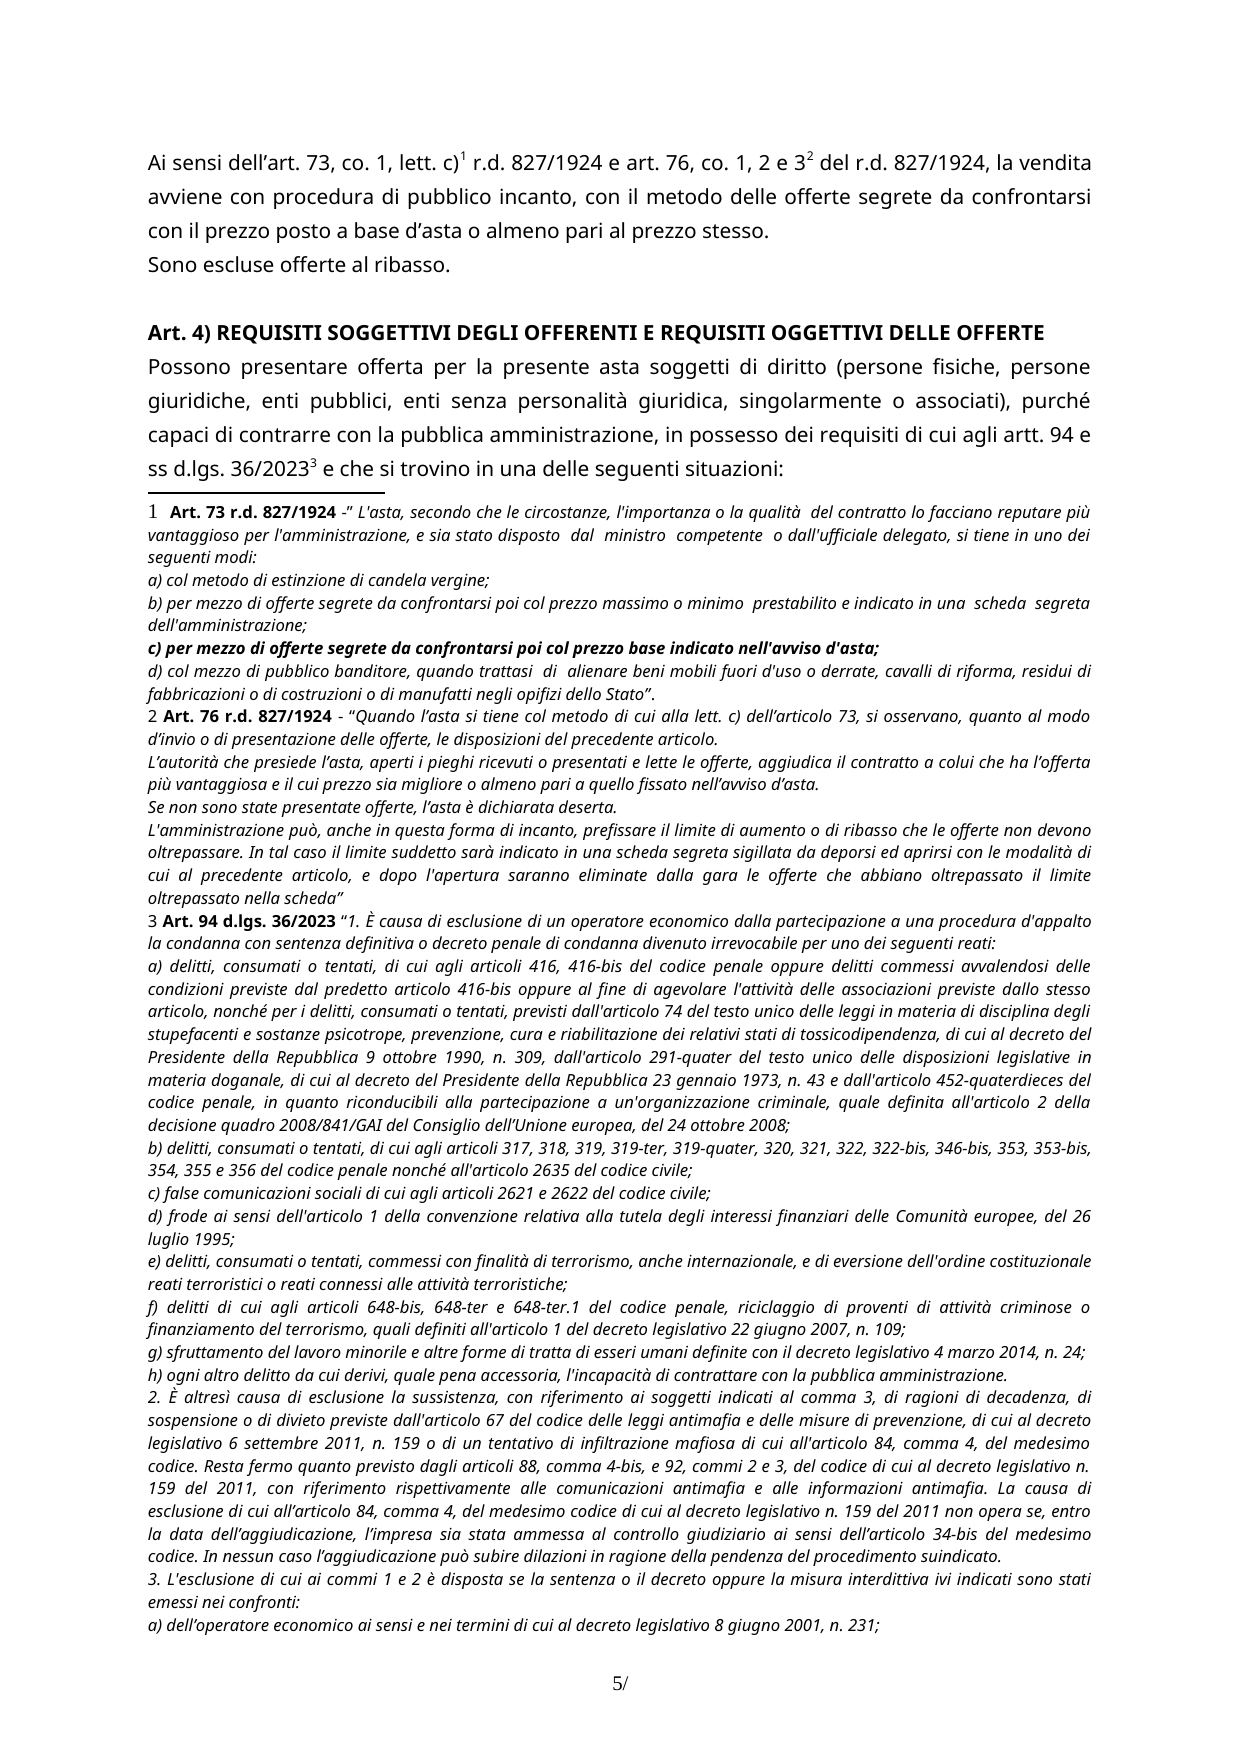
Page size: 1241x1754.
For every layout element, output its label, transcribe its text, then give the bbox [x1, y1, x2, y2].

text Art. 4) REQUISITI SOGGETTIVI DEGLI OFFERENTI E REQUISITI OGGETTIVI DELLE OFFERTE [148, 318, 1092, 346]
text h) ogni altro delitto da cui derivi, quale pena accessoria, l'incapacità di contrattare con la pubblica amministrazione. [148, 1363, 1092, 1386]
text L’autorità che presiede l’asta, aperti i pieghi ricevuti o presentati e lette le offerte, aggiudica il contratto a colui che ha l’offerta più vantaggiosa e il cui prezzo sia migliore o almeno pari a quello fissato nell’avviso d’asta. [148, 750, 1092, 796]
text a) delitti, consumati o tentati, di cui agli articoli 416, 416-bis del codice penale oppure delitti commessi avvalendosi delle condizioni previste dal predetto articolo 416-bis oppure al fine di agevolare l'attività delle associazioni previste dallo stesso articolo, nonché per i delitti, consumati o tentati, previsti dall'articolo 74 del testo unico delle leggi in materia di disciplina degli stupefacenti e sostanze psicotrope, prevenzione, cura e riabilitazione dei relativi stati di tossicodipendenza, di cui al decreto del Presidente della Repubblica 9 ottobre 1990, n. 309, dall'articolo 291-quater del testo unico delle disposizioni legislative in materia doganale, di cui al decreto del Presidente della Repubblica 23 gennaio 1973, n. 43 e dall'articolo 452-quaterdieces del codice penale, in quanto riconducibili alla partecipazione a un'organizzazione criminale, quale definita all'articolo 2 della decisione quadro 2008/841/GAI del Consiglio dell’Unione europea, del 24 ottobre 2008; [148, 954, 1092, 1136]
text 3. L'esclusione di cui ai commi 1 e 2 è disposta se la sentenza o il decreto oppure la misura interdittiva ivi indicati sono stati emessi nei confronti: [148, 1568, 1092, 1613]
text b) delitti, consumati o tentati, di cui agli articoli 317, 318, 319, 319-ter, 319-quater, 320, 321, 322, 322-bis, 346-bis, 353, 353-bis, 354, 355 e 356 del codice penale nonché all'articolo 2635 del codice civile; [148, 1136, 1092, 1182]
text Ai sensi dell’art. 73, co. 1, lett. c) r.d. 827/1924 e art. 76, co. 1, 2 e 3 del r.d. 827/1924, la vendita avviene con procedura di pubblico incanto, con il metodo delle offerte segrete da confrontarsi con il prezzo posto a base d’asta o almeno pari al prezzo stesso. [148, 148, 1092, 244]
text d) col mezzo di pubblico banditore, quando trattasi di alienare beni mobili fuori d'uso o derrate, cavalli di riforma, residui di fabbricazioni o di costruzioni o di manufatti negli opifizi dello Stato”. [148, 659, 1092, 705]
text Possono presentare offerta per la presente asta soggetti di diritto (persone fisiche, persone giuridiche, enti pubblici, enti senza personalità giuridica, singolarmente o associati), purché capaci di contrarre con la pubblica amministrazione, in possesso dei requisiti di cui agli artt. 94 e ss d.lgs. 36/2023 e che si trovino in una delle seguenti situazioni: [148, 352, 1092, 483]
text c) false comunicazioni sociali di cui agli articoli 2621 e 2622 del codice civile; [148, 1182, 1092, 1204]
text b) per mezzo di offerte segrete da confrontarsi poi col prezzo massimo o minimo prestabilito e indicato in una scheda segreta dell'amministrazione; [148, 591, 1092, 637]
text Se non sono state presentate offerte, l’asta è dichiarata deserta. [148, 796, 1092, 818]
text L'amministrazione può, anche in questa forma di incanto, prefissare il limite di aumento o di ribasso che le offerte non devono oltrepassare. In tal caso il limite suddetto sarà indicato in una scheda segreta sigillata da deporsi ed aprirsi con le modalità di cui al precedente articolo, e dopo l'apertura saranno eliminate dalla gara le offerte che abbiano oltrepassato il limite oltrepassato nella scheda” [148, 818, 1092, 909]
text Art. 73 r.d. 827/1924 -” L'asta, secondo che le circostanze, l'importanza o la qualità del contratto lo facciano reputare più vantaggioso per l'amministrazione, e sia stato disposto dal ministro competente o dall'ufficiale delegato, si tiene in uno dei seguenti modi: [148, 499, 1092, 568]
text a) dell’operatore economico ai sensi e nei termini di cui al decreto legislativo 8 giugno 2001, n. 231; [148, 1613, 1092, 1636]
text a) col metodo di estinzione di candela vergine; [148, 568, 1092, 591]
text f) delitti di cui agli articoli 648-bis, 648-ter e 648-ter.1 del codice penale, riciclaggio di proventi di attività criminose o finanziamento del terrorismo, quali definiti all'articolo 1 del decreto legislativo 22 giugno 2007, n. 109; [148, 1295, 1092, 1341]
text Art. 76 r.d. 827/1924 - “Quando l’asta si tiene col metodo di cui alla lett. c) dell’articolo 73, si osservano, quanto al modo d’invio o di presentazione delle offerte, le disposizioni del precedente articolo. [148, 705, 1092, 750]
text Art. 94 d.lgs. 36/2023 “1. È causa di esclusione di un operatore economico dalla partecipazione a una procedura d'appalto la condanna con sentenza definitiva o decreto penale di condanna divenuto irrevocabile per uno dei seguenti reati: [148, 909, 1092, 954]
text Sono escluse offerte al ribasso. [148, 250, 1092, 278]
text 2. È altresì causa di esclusione la sussistenza, con riferimento ai soggetti indicati al comma 3, di ragioni di decadenza, di sospensione o di divieto previste dall'articolo 67 del codice delle leggi antimafia e delle misure di prevenzione, di cui al decreto legislativo 6 settembre 2011, n. 159 o di un tentativo di infiltrazione mafiosa di cui all'articolo 84, comma 4, del medesimo codice. Resta fermo quanto previsto dagli articoli 88, comma 4-bis, e 92, commi 2 e 3, del codice di cui al decreto legislativo n. 159 del 2011, con riferimento rispettivamente alle comunicazioni antimafia e alle informazioni antimafia. La causa di esclusione di cui all’articolo 84, comma 4, del medesimo codice di cui al decreto legislativo n. 159 del 2011 non opera se, entro la data dell’aggiudicazione, l’impresa sia stata ammessa al controllo giudiziario ai sensi dell’articolo 34-bis del medesimo codice. In nessun caso l’aggiudicazione può subire dilazioni in ragione della pendenza del procedimento suindicato. [148, 1386, 1092, 1568]
text c) per mezzo di offerte segrete da confrontarsi poi col prezzo base indicato nell'avviso d'asta; [148, 637, 1092, 659]
text d) frode ai sensi dell'articolo 1 della convenzione relativa alla tutela degli interessi finanziari delle Comunità europee, del 26 luglio 1995; [148, 1204, 1092, 1250]
text e) delitti, consumati o tentati, commessi con finalità di terrorismo, anche internazionale, e di eversione dell'ordine costituzionale reati terroristici o reati connessi alle attività terroristiche; [148, 1250, 1092, 1295]
text g) sfruttamento del lavoro minorile e altre forme di tratta di esseri umani definite con il decreto legislativo 4 marzo 2014, n. 24; [148, 1341, 1092, 1363]
